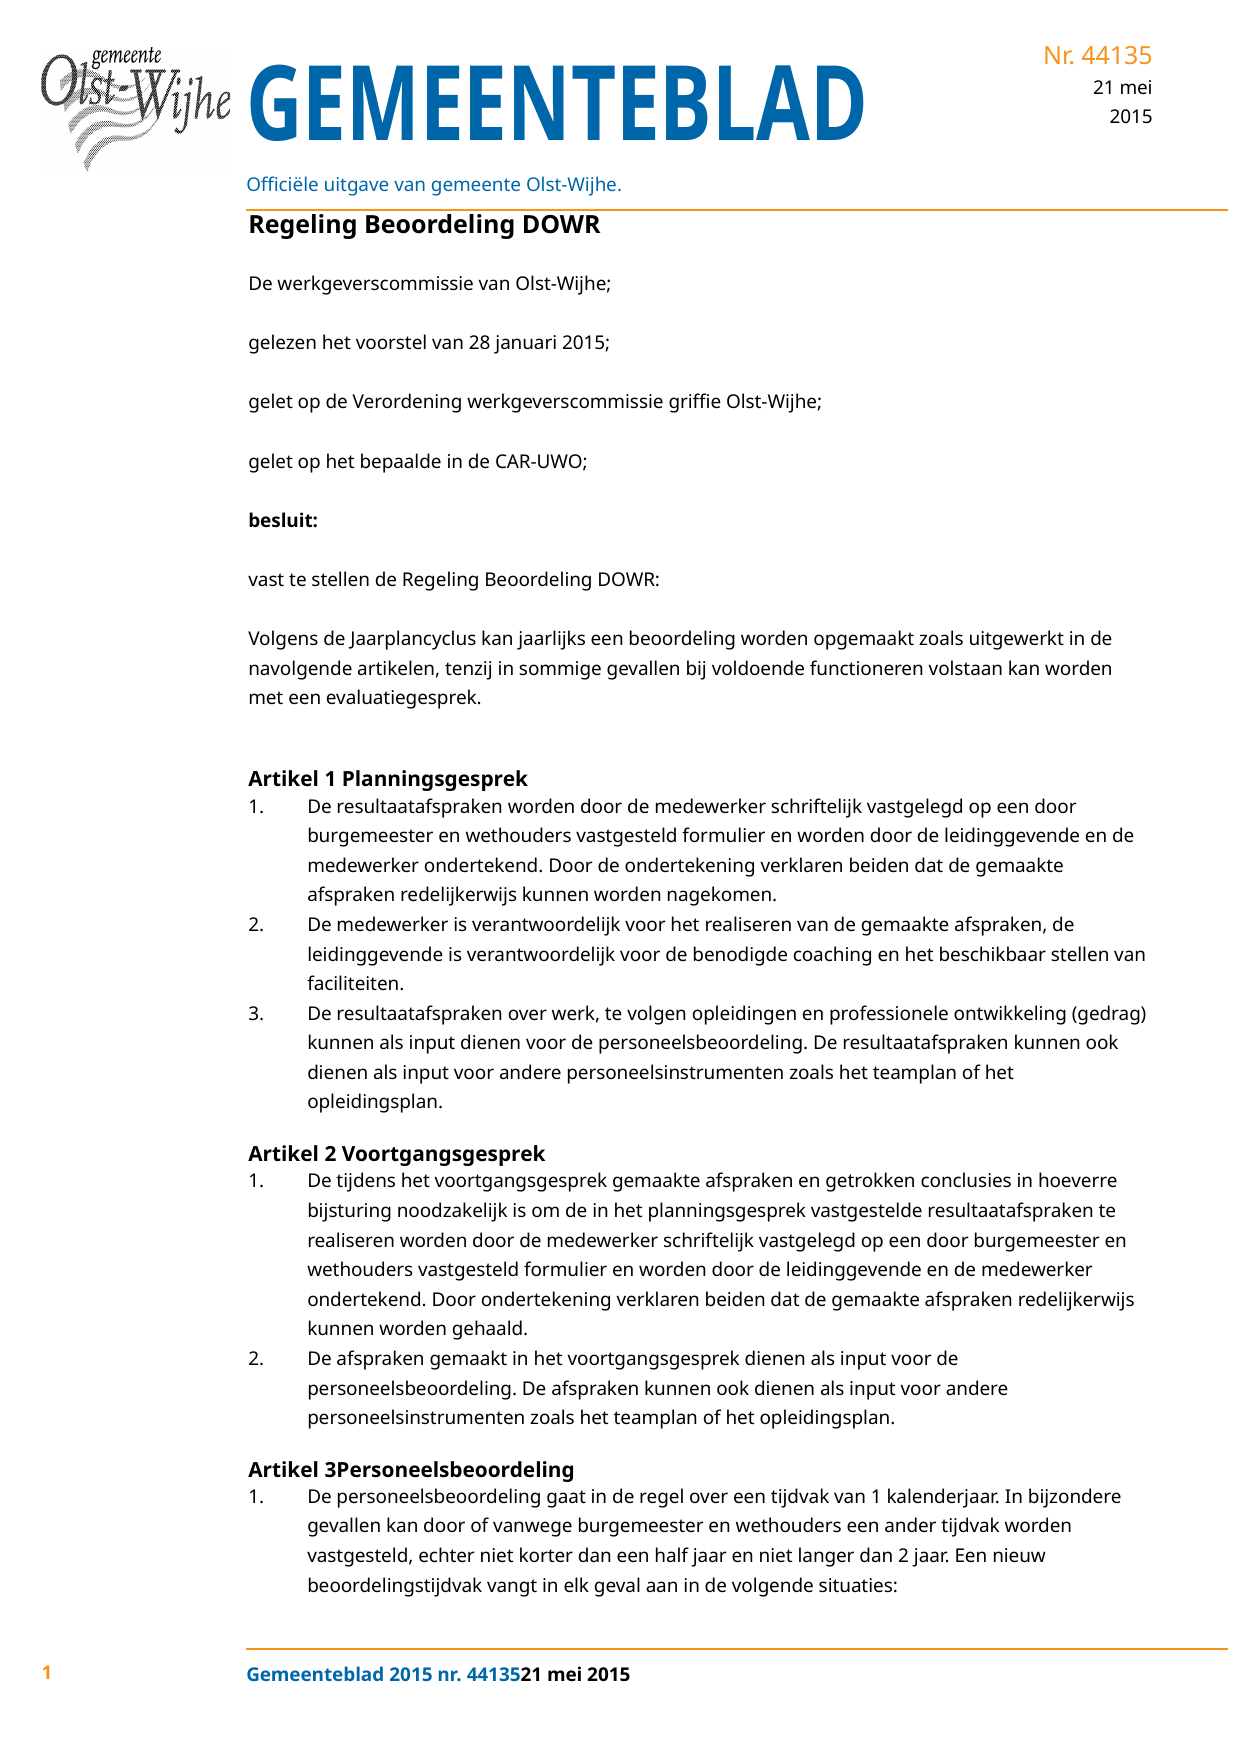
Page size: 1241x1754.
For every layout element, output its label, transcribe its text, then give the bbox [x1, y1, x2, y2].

list De medewerker is verantwoordelijk voor het realiseren van de gemaakte afspraken, de leidinggevende is verantwoordelijk voor de benodigde coaching en het beschikbaar stellen van faciliteiten. [248, 911, 1152, 996]
text Artikel 3Personeelsbeoordeling [248, 1455, 1152, 1483]
text Artikel 1 Planningsgesprek [248, 764, 1152, 793]
text gelet op de Verordening werkgeverscommissie griffie Olst-Wijhe; [248, 389, 1152, 414]
list De personeelsbeoordeling gaat in de regel over een tijdvak van 1 kalenderjaar. In bijzondere gevallen kan door of vanwege burgemeester en wethouders een ander tijdvak worden vastgesteld, echter niet korter dan een half jaar en niet langer dan 2 jaar. Een nieuw beoordelingstijdvak vangt in elk geval aan in de volgende situaties: [248, 1483, 1152, 1598]
picture [41, 47, 231, 172]
text Regeling Beoordeling DOWR [248, 211, 1152, 241]
list De afspraken gemaakt in het voortgangsgesprek dienen als input voor de personeelsbeoordeling. De afspraken kunnen ook dienen als input voor andere personeelsinstrumenten zoals het teamplan of het opleidingsplan. [248, 1345, 1152, 1430]
list De resultaatafspraken worden door de medewerker schriftelijk vastgelegd op een door burgemeester en wethouders vastgesteld formulier en worden door de leidinggevende en de medewerker ondertekend. Door de ondertekening verklaren beiden dat de gemaakte afspraken redelijkerwijs kunnen worden nagekomen. [248, 793, 1152, 907]
text De werkgeverscommissie van Olst-Wijhe; [248, 270, 1152, 296]
text gelezen het voorstel van 28 januari 2015; [248, 329, 1152, 355]
text Artikel 2 Voortgangsgesprek [248, 1139, 1152, 1168]
list De tijdens het voortgangsgesprek gemaakte afspraken en getrokken conclusies in hoeverre bijsturing noodzakelijk is om de in het planningsgesprek vastgestelde resultaatafspraken te realiseren worden door de medewerker schriftelijk vastgelegd op een door burgemeester en wethouders vastgesteld formulier en worden door de leidinggevende en de medewerker ondertekend. Door ondertekening verklaren beiden dat de gemaakte afspraken redelijkerwijs kunnen worden gehaald. [248, 1168, 1152, 1341]
list De resultaatafspraken over werk, te volgen opleidingen en professionele ontwikkeling (gedrag) kunnen als input dienen voor de personeelsbeoordeling. De resultaatafspraken kunnen ook dienen als input voor andere personeelsinstrumenten zoals het teamplan of het opleidingsplan. [248, 1000, 1152, 1114]
text gelet op het bepaalde in de CAR-UWO; [248, 448, 1152, 473]
text vast te stellen de Regeling Beoordeling DOWR: [248, 566, 1152, 592]
text besluit: [248, 507, 1152, 533]
text Volgens de Jaarplancyclus kan jaarlijks een beoordeling worden opgemaakt zoals uitgewerkt in de navolgende artikelen, tenzij in sommige gevallen bij voldoende functioneren volstaan kan worden met een evaluatiegesprek. [248, 625, 1152, 710]
